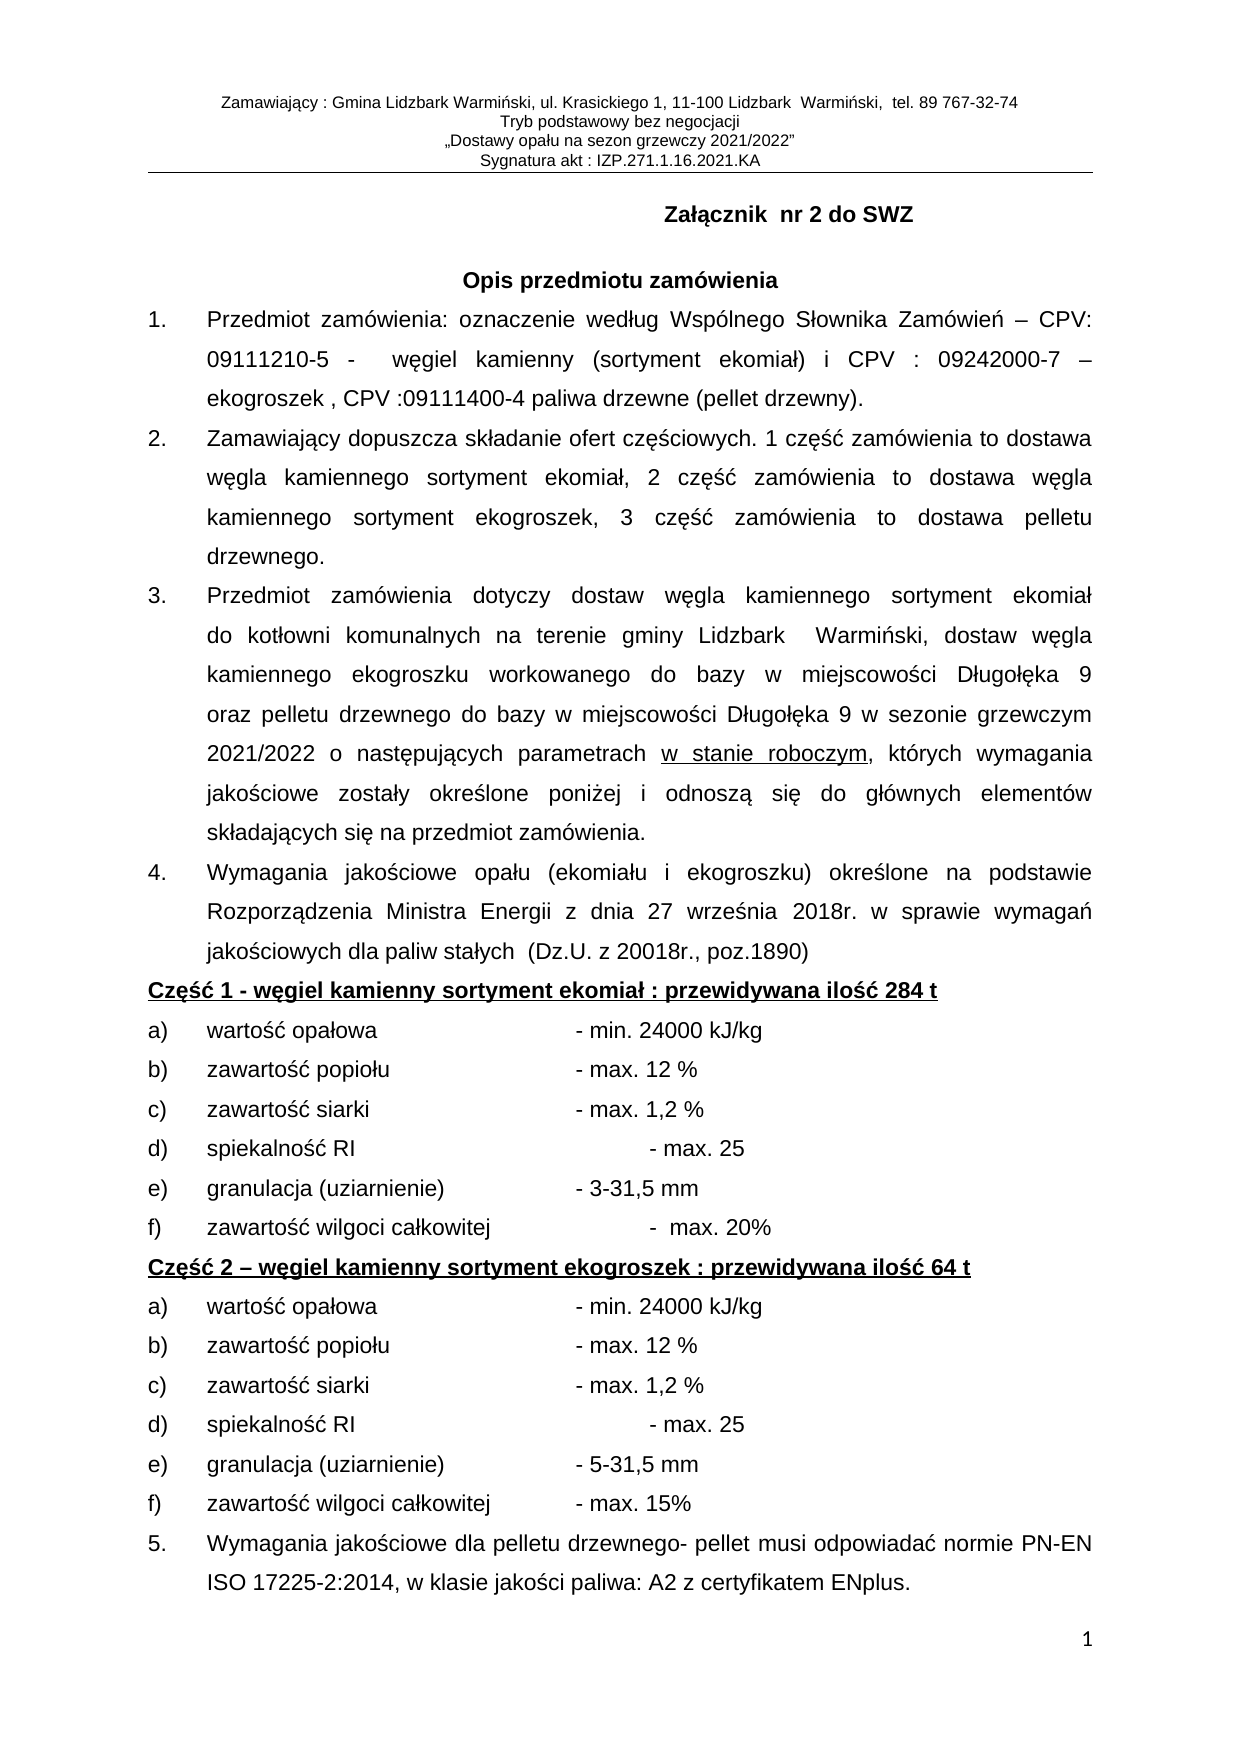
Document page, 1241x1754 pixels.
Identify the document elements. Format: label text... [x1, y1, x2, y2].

subtitle Opis przedmiotu zamówienia [148, 267, 1093, 293]
list granulacja (uziarnienie) - 5-31,5 mm [148, 1451, 1093, 1477]
list Przedmiot zamówienia: oznaczenie według Wspólnego Słownika Zamówień – CPV: 09111210-5 - węgiel kamienny (sortyment ekomiał) i CPV : 09242000-7 – ekogroszek , CPV :09111400-4 paliwa drzewne (pellet drzewny). [148, 306, 1093, 411]
text Część 1 - węgiel kamienny sortyment ekomiał : przewidywana ilość 284 t [148, 977, 1093, 1003]
list Wymagania jakościowe dla pelletu drzewnego- pellet musi odpowiadać normie PN-EN ISO 17225-2:2014, w klasie jakości paliwa: A2 z certyfikatem ENplus. [148, 1530, 1093, 1596]
list Zamawiający dopuszcza składanie ofert częściowych. 1 część zamówienia to dostawa węgla kamiennego sortyment ekomiał, 2 część zamówienia to dostawa węgla kamiennego sortyment ekogroszek, 3 część zamówienia to dostawa pelletu drzewnego. [148, 424, 1093, 569]
list wartość opałowa - min. 24000 kJ/kg [148, 1293, 1093, 1319]
list zawartość popiołu - max. 12 % [148, 1332, 1093, 1359]
list zawartość wilgoci całkowitej - max. 15% [148, 1490, 1093, 1517]
list zawartość wilgoci całkowitej - max. 20% [148, 1214, 1093, 1240]
text Część 2 – węgiel kamienny sortyment ekogroszek : przewidywana ilość 64 t [148, 1253, 1093, 1280]
list Wymagania jakościowe opału (ekomiału i ekogroszku) określone na podstawie Rozporządzenia Ministra Energii z dnia 27 września 2018r. w sprawie wymagań jakościowych dla paliw stałych (Dz.U. z 20018r., poz.1890) [148, 859, 1093, 964]
list granulacja (uziarnienie) - 3-31,5 mm [148, 1174, 1093, 1201]
text Załącznik nr 2 do SWZ [590, 201, 1093, 227]
list spiekalność RI - max. 25 [148, 1135, 1093, 1161]
list zawartość popiołu - max. 12 % [148, 1056, 1093, 1082]
list zawartość siarki - max. 1,2 % [148, 1096, 1093, 1122]
list spiekalność RI - max. 25 [148, 1411, 1093, 1438]
list wartość opałowa - min. 24000 kJ/kg [148, 1017, 1093, 1043]
list zawartość siarki - max. 1,2 % [148, 1372, 1093, 1398]
list Przedmiot zamówienia dotyczy dostaw węgla kamiennego sortyment ekomiał do kotłowni komunalnych na terenie gminy Lidzbark Warmiński, dostaw węgla kamiennego ekogroszku workowanego do bazy w miejscowości Długołęka 9 oraz pelletu drzewnego do bazy w miejscowości Długołęka 9 w sezonie grzewczym 2021/2022 o następujących parametrach w stanie roboczym, których wymagania jakościowe zostały określone poniżej i odnoszą się do głównych elementów składających się na przedmiot zamówienia. [148, 582, 1093, 846]
